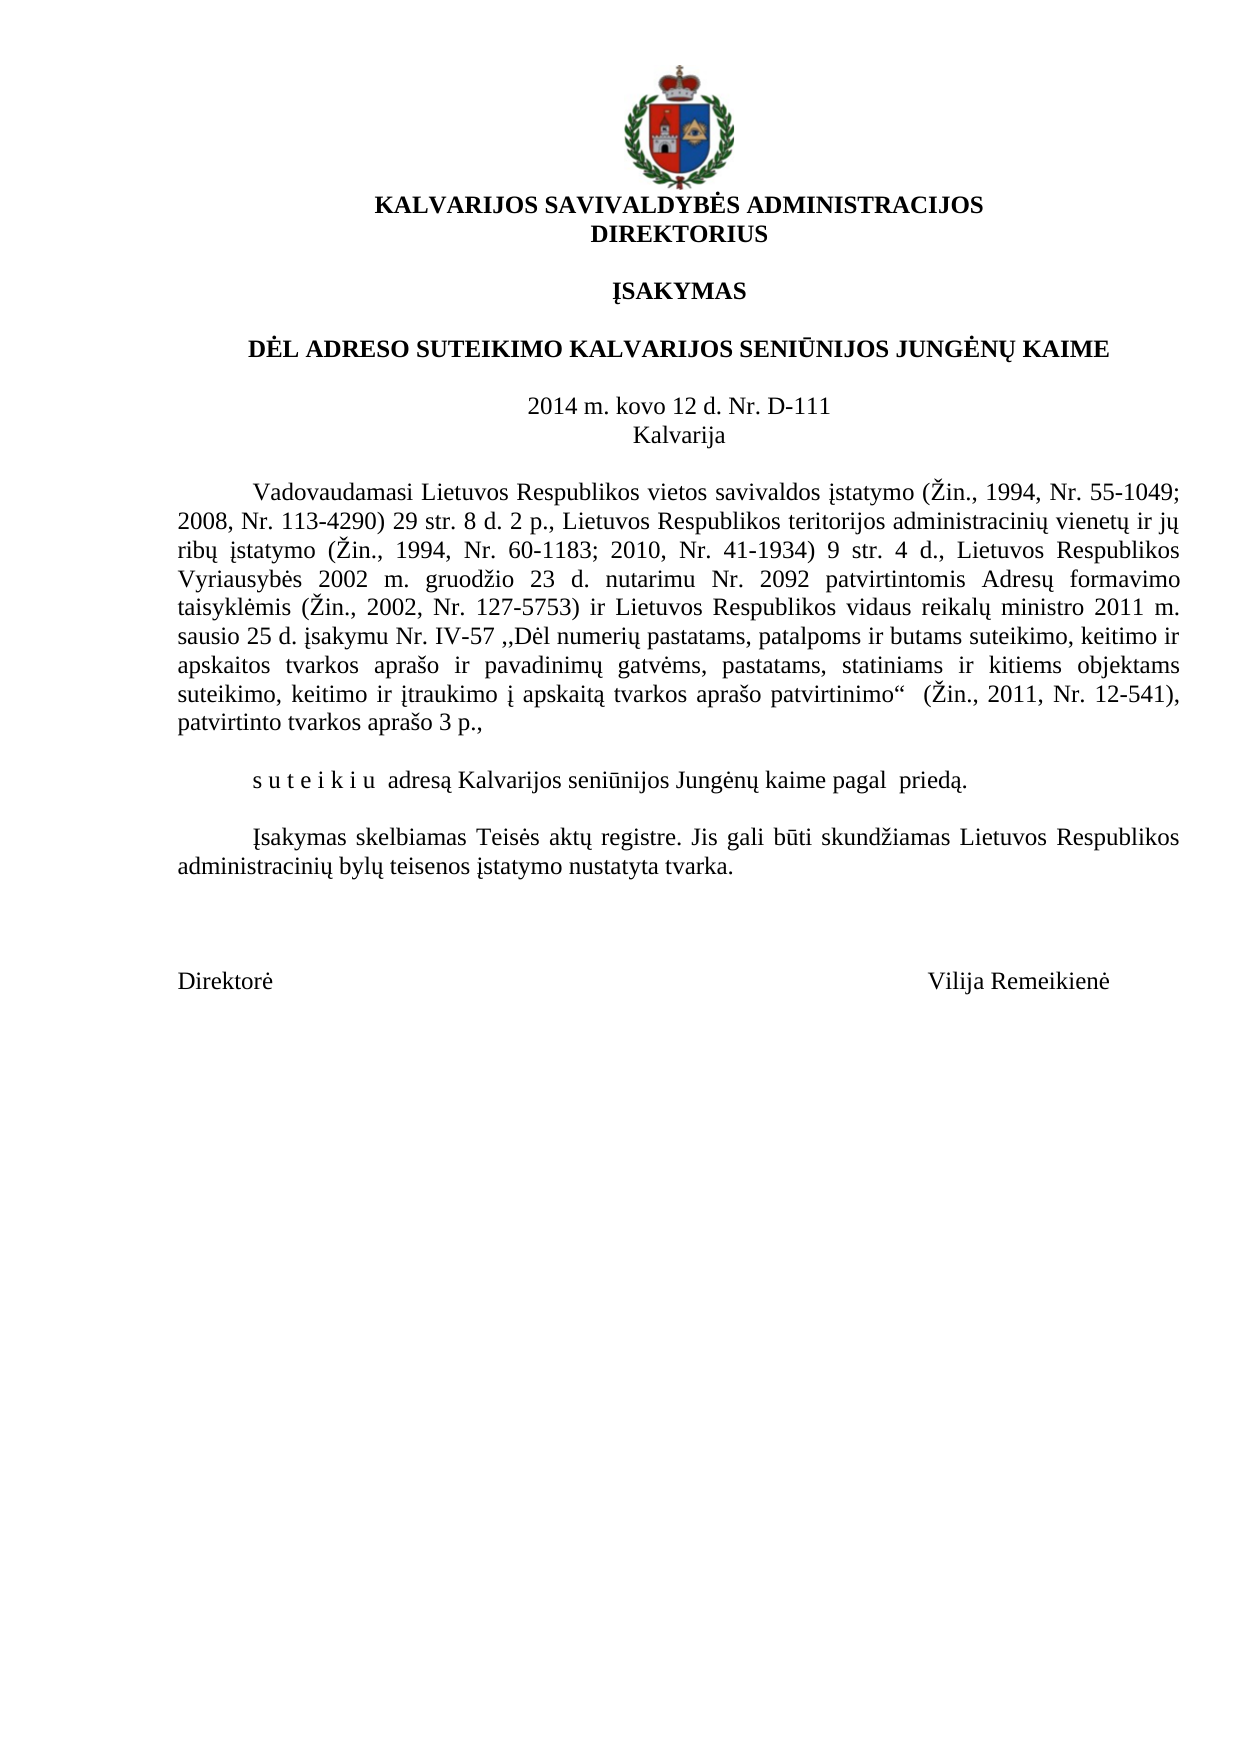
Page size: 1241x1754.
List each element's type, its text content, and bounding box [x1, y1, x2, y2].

text Direktorė Vilija Remeikienė [177, 966, 1181, 995]
text Vadovaudamasi Lietuvos Respublikos vietos savivaldos įstatymo (Žin., 1994, Nr. 55-1049; 2008, Nr. 113-4290) 29 str. 8 d. 2 p., Lietuvos Respublikos teritorijos administracinių vienetų ir jų ribų įstatymo (Žin., 1994, Nr. 60-1183; 2010, Nr. 41-1934) 9 str. 4 d., Lietuvos Respublikos Vyriausybės 2002 m. gruodžio 23 d. nutarimu Nr. 2092 patvirtintomis Adresų formavimo taisyklėmis (Žin., 2002, Nr. 127-5753) ir Lietuvos Respublikos vidaus reikalų ministro 2011 m. sausio 25 d. įsakymu Nr. IV-57 ,,Dėl numerių pastatams, patalpoms ir butams suteikimo, keitimo ir apskaitos tvarkos aprašo ir pavadinimų gatvėms, pastatams, statiniams ir kitiems objektams suteikimo, keitimo ir įtraukimo į apskaitą tvarkos aprašo patvirtinimo“ (Žin., 2011, Nr. 12-541), patvirtinto tvarkos aprašo 3 p., [177, 477, 1181, 736]
text Kalvarija [177, 420, 1181, 449]
text 2014 m. kovo 12 d. Nr. D-111 [177, 391, 1181, 420]
text Įsakymas skelbiamas Teisės aktų registre. Jis gali būti skundžiamas Lietuvos Respublikos administracinių bylų teisenos įstatymo nustatyta tvarka. [177, 822, 1181, 880]
text s u t e i k i u adresą Kalvarijos seniūnijos Jungėnų kaime pagal priedą. [177, 765, 1181, 794]
text DIREKTORIUS [177, 219, 1181, 247]
text ĮSAKYMAS [177, 276, 1181, 305]
text DĖL ADRESO SUTEIKIMO KALVARIJOS SENIŪNIJOS JUNGĖNŲ KAIME [177, 334, 1181, 362]
text KALVARIJOS SAVIVALDYBĖS ADMINISTRACIJOS [177, 190, 1181, 219]
